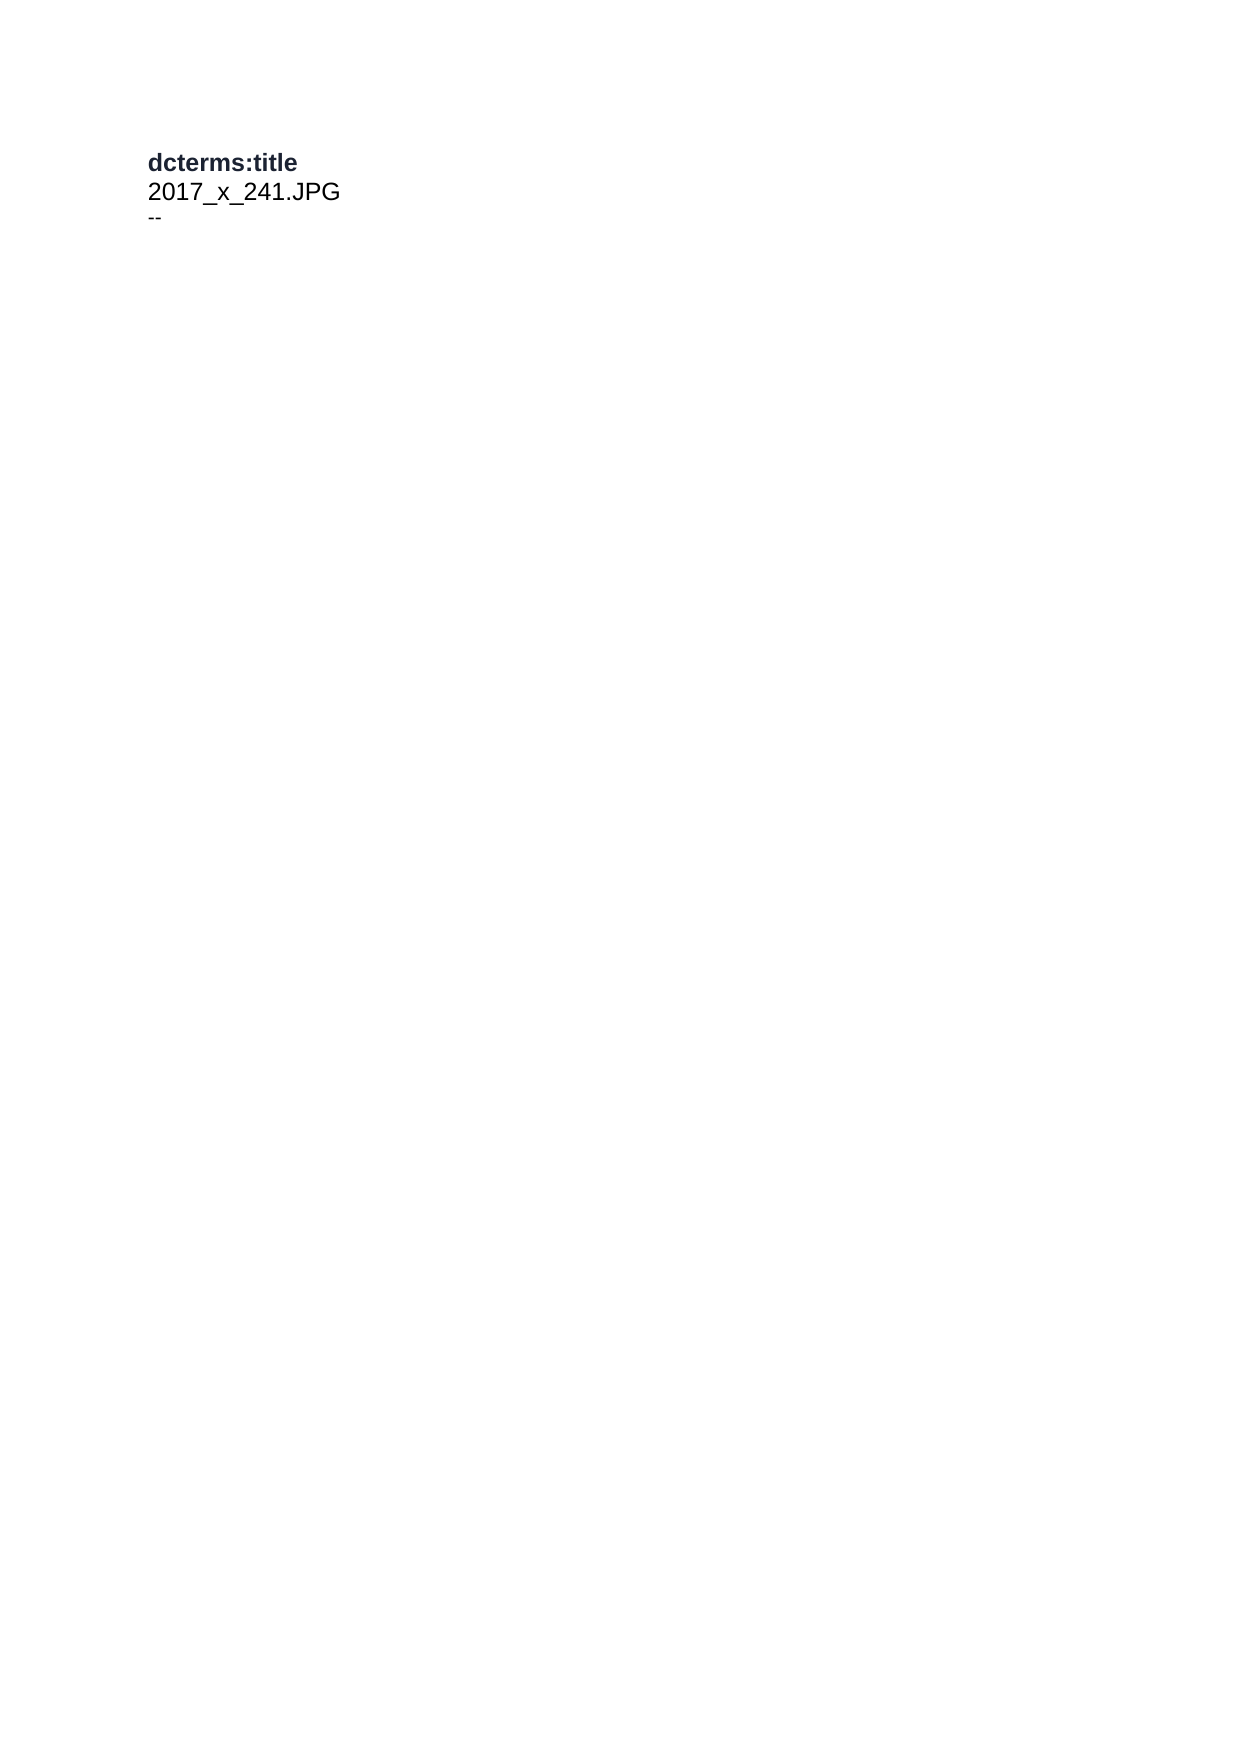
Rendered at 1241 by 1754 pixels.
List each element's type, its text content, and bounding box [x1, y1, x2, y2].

text 2017_x_241.JPG [148, 176, 1092, 205]
text dcterms:title [148, 148, 1092, 176]
text -- [148, 205, 1092, 229]
